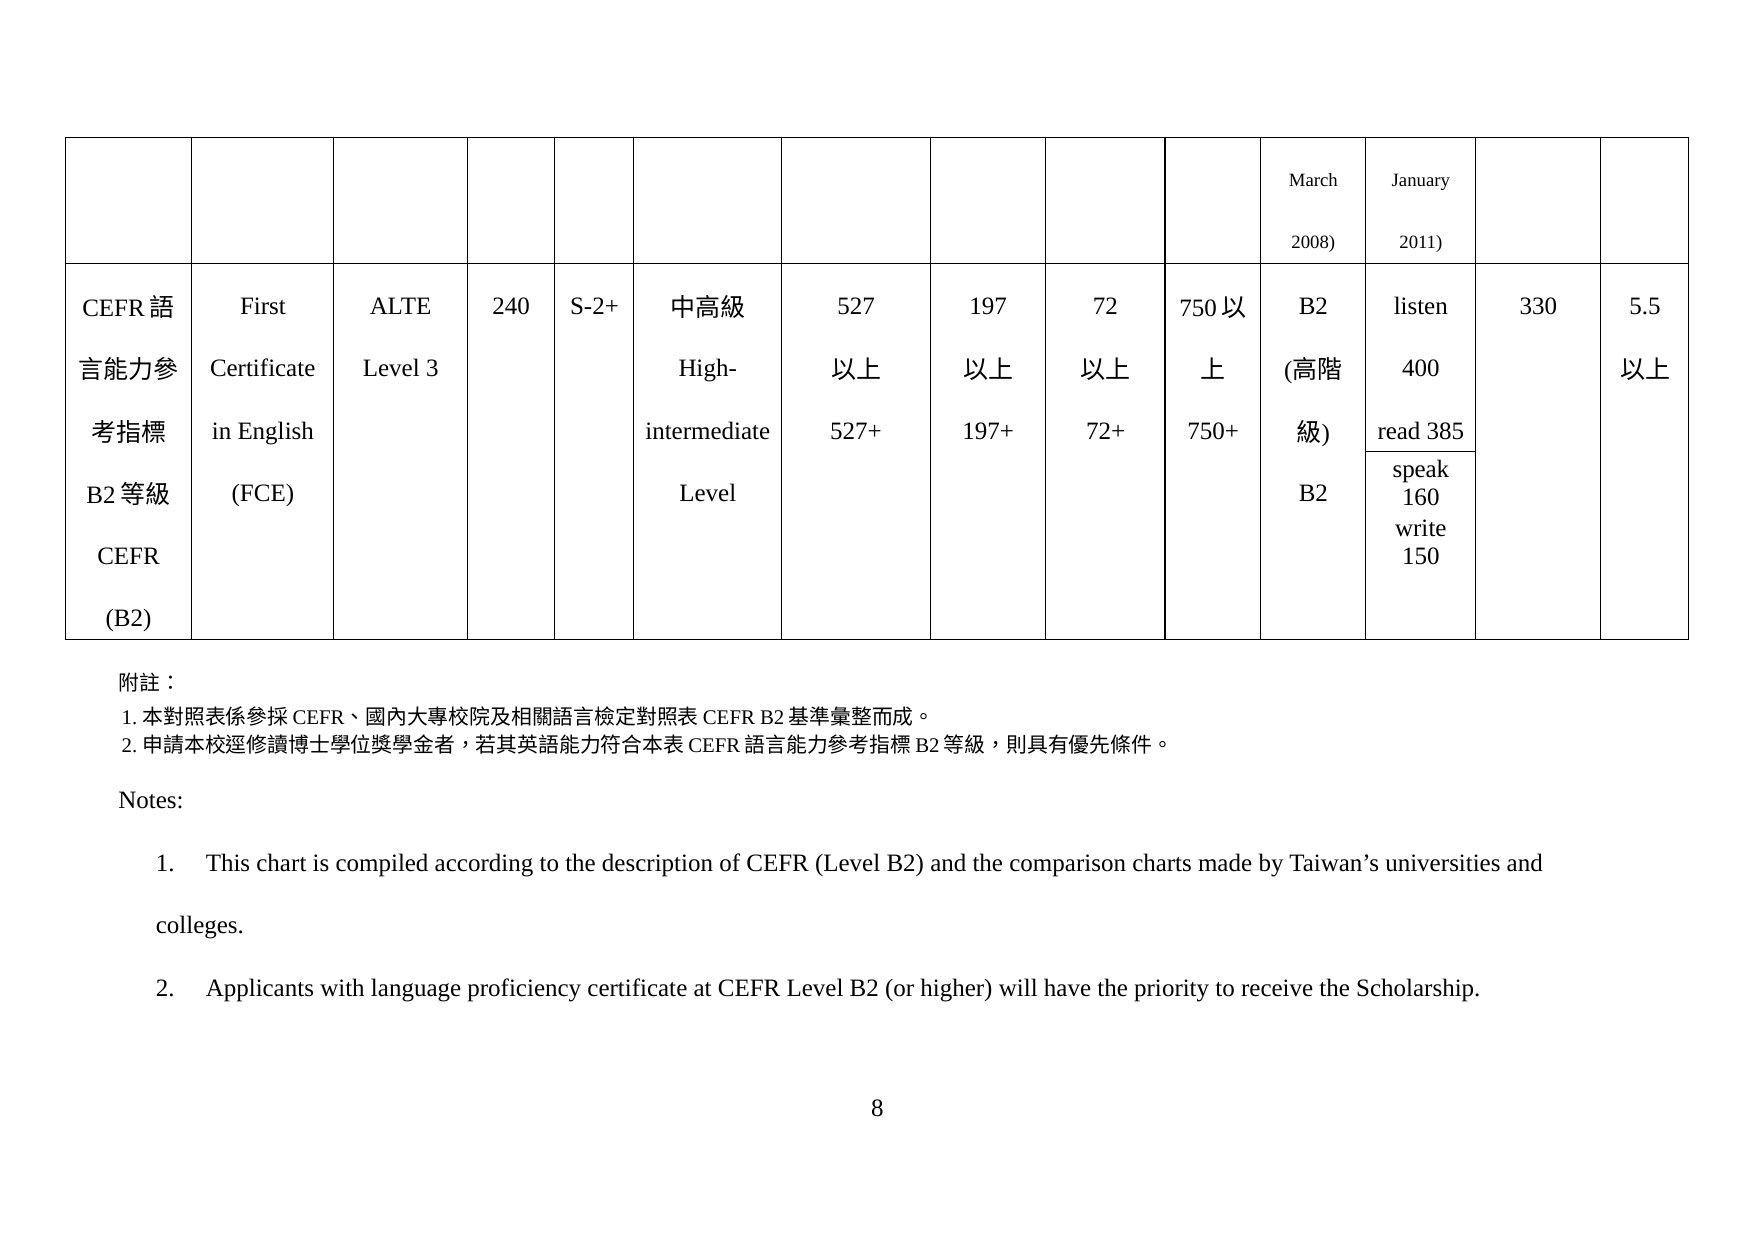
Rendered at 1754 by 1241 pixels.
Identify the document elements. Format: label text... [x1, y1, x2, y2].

table_cell ALTE Level 3 [334, 264, 467, 639]
table_cell B2 (高階級) B2 [1261, 264, 1365, 639]
table_cell [1476, 138, 1600, 263]
text 1. 本對照表係參採CEFR、國內大專校院及相關語言檢定對照表CEFR B2基準彙整而成。 [121, 702, 1636, 730]
table_header [634, 138, 781, 263]
text Notes: [118, 758, 1636, 821]
text 2. 申請本校逕修讀博士學位獎學金者，若其英語能力符合本表CEFR語言能力參考指標B2等級，則具有優先條件。 [121, 730, 1636, 758]
table_cell [468, 138, 554, 263]
table_cell [782, 138, 930, 263]
table_cell 197 以上 197+ [931, 264, 1045, 639]
table_cell 5.5 以上 [1601, 264, 1688, 639]
table_cell 527 以上 527+ [782, 264, 930, 639]
table_cell [555, 138, 633, 263]
table_cell 330 [1476, 264, 1600, 639]
text 附註： [118, 640, 1636, 702]
table_header [192, 138, 333, 263]
table_cell 72 以上 72+ [1046, 264, 1164, 639]
table_cell S-2+ [555, 264, 633, 639]
table_cell January 2011) [1366, 138, 1475, 263]
table_cell 750以上 750+ [1166, 264, 1260, 639]
table_header [334, 138, 467, 263]
table_cell [1046, 138, 1164, 263]
list This chart is compiled according to the description of CEFR (Level B2) and the comparison charts made by Taiwan’s universities and colleges. [156, 821, 1636, 946]
table_cell CEFR語言能力參考指標 B2等級 CEFR (B2) [66, 264, 191, 639]
table_cell [931, 138, 1045, 263]
table_cell 中高級 High-intermediate Level [634, 264, 781, 639]
table_cell listen 400 read 385 [1366, 264, 1475, 451]
table_cell March 2008) [1261, 138, 1365, 263]
table_cell 240 [468, 264, 554, 639]
list Applicants with language proficiency certificate at CEFR Level B2 (or higher) will have the priority to receive the Scholarship. [156, 946, 1636, 1008]
table_header [66, 138, 191, 263]
table_header [1601, 138, 1688, 263]
table_cell [1166, 138, 1260, 263]
table_cell speak 160 write 150 [1366, 452, 1475, 639]
table_cell First Certificate in English (FCE) [192, 264, 333, 639]
